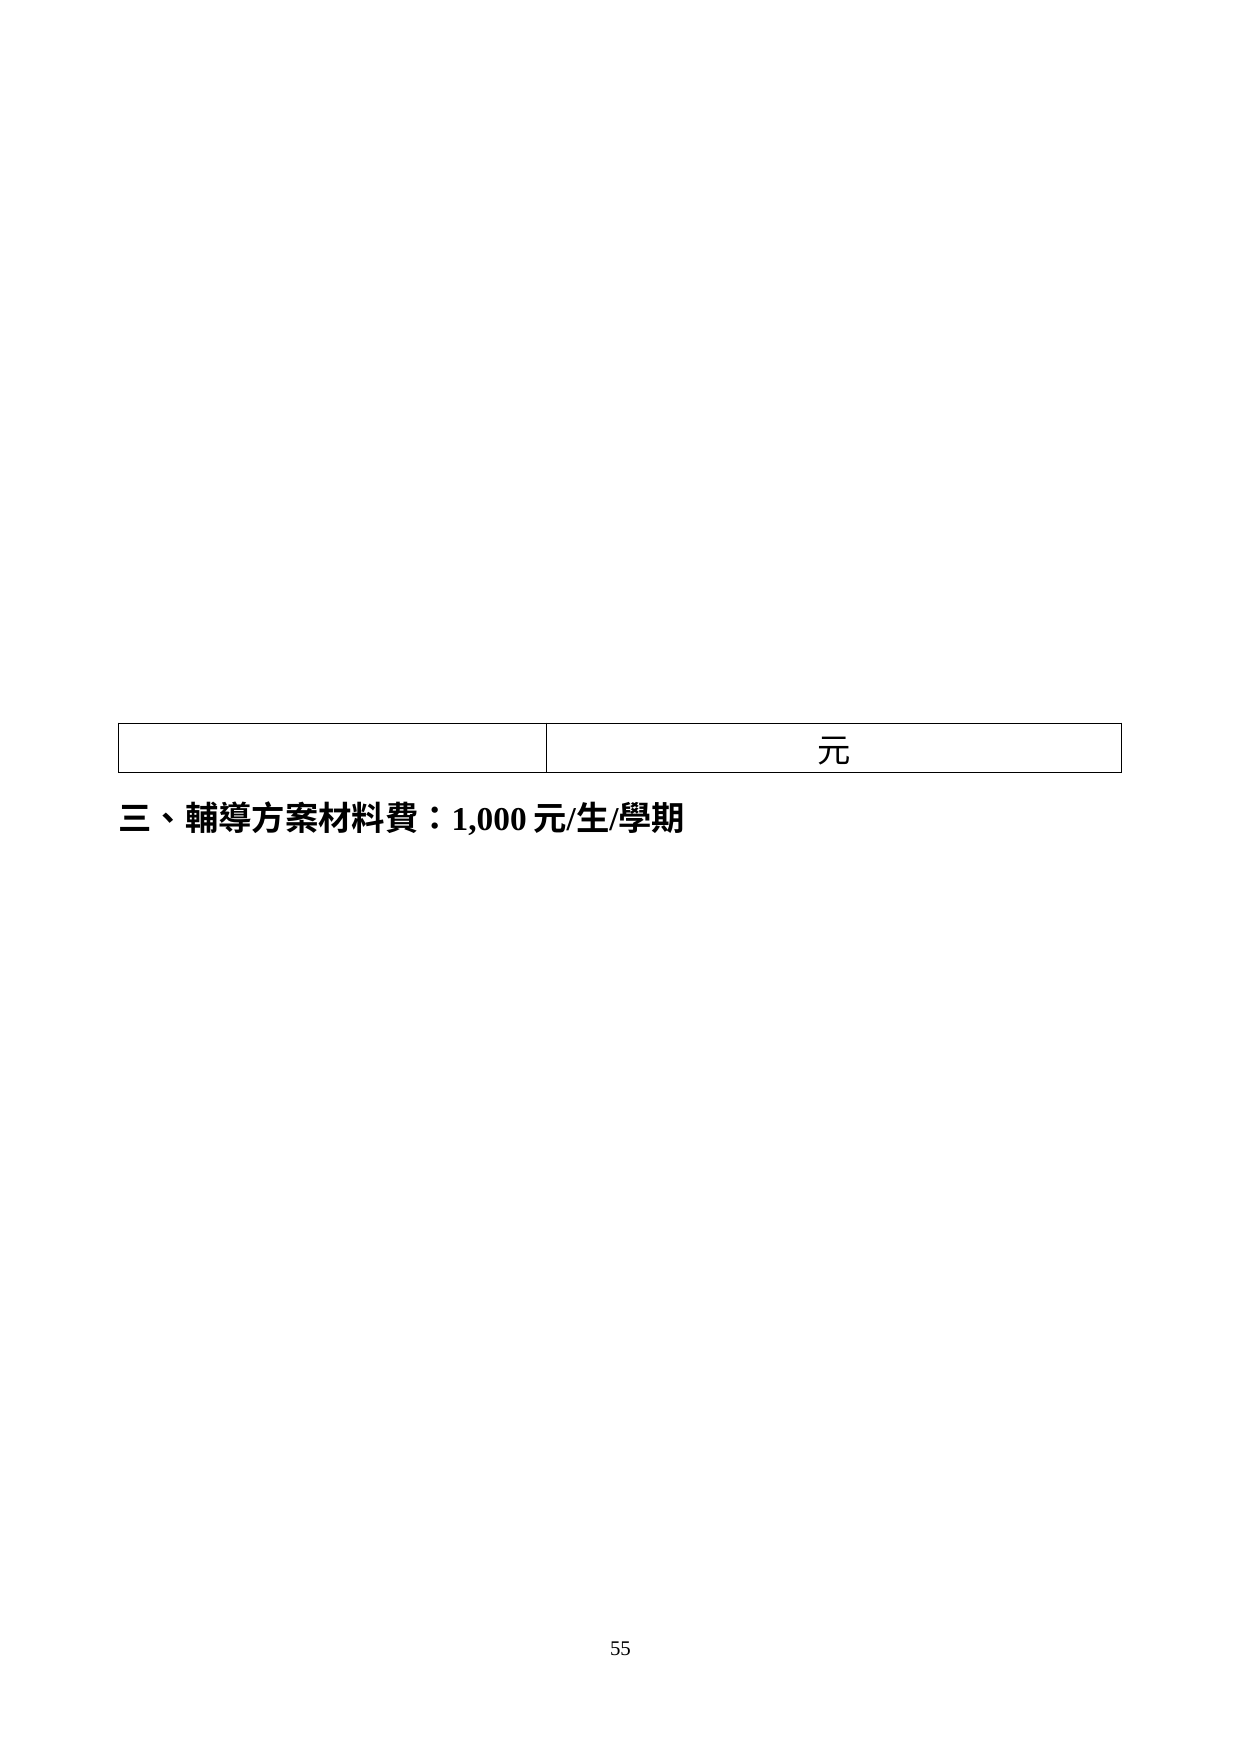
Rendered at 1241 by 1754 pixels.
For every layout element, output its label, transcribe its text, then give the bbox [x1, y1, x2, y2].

text 三、輔導方案材料費：1,000元/生/學期 [118, 791, 1122, 840]
table_cell [119, 724, 546, 772]
table_cell 元 [547, 724, 1121, 772]
